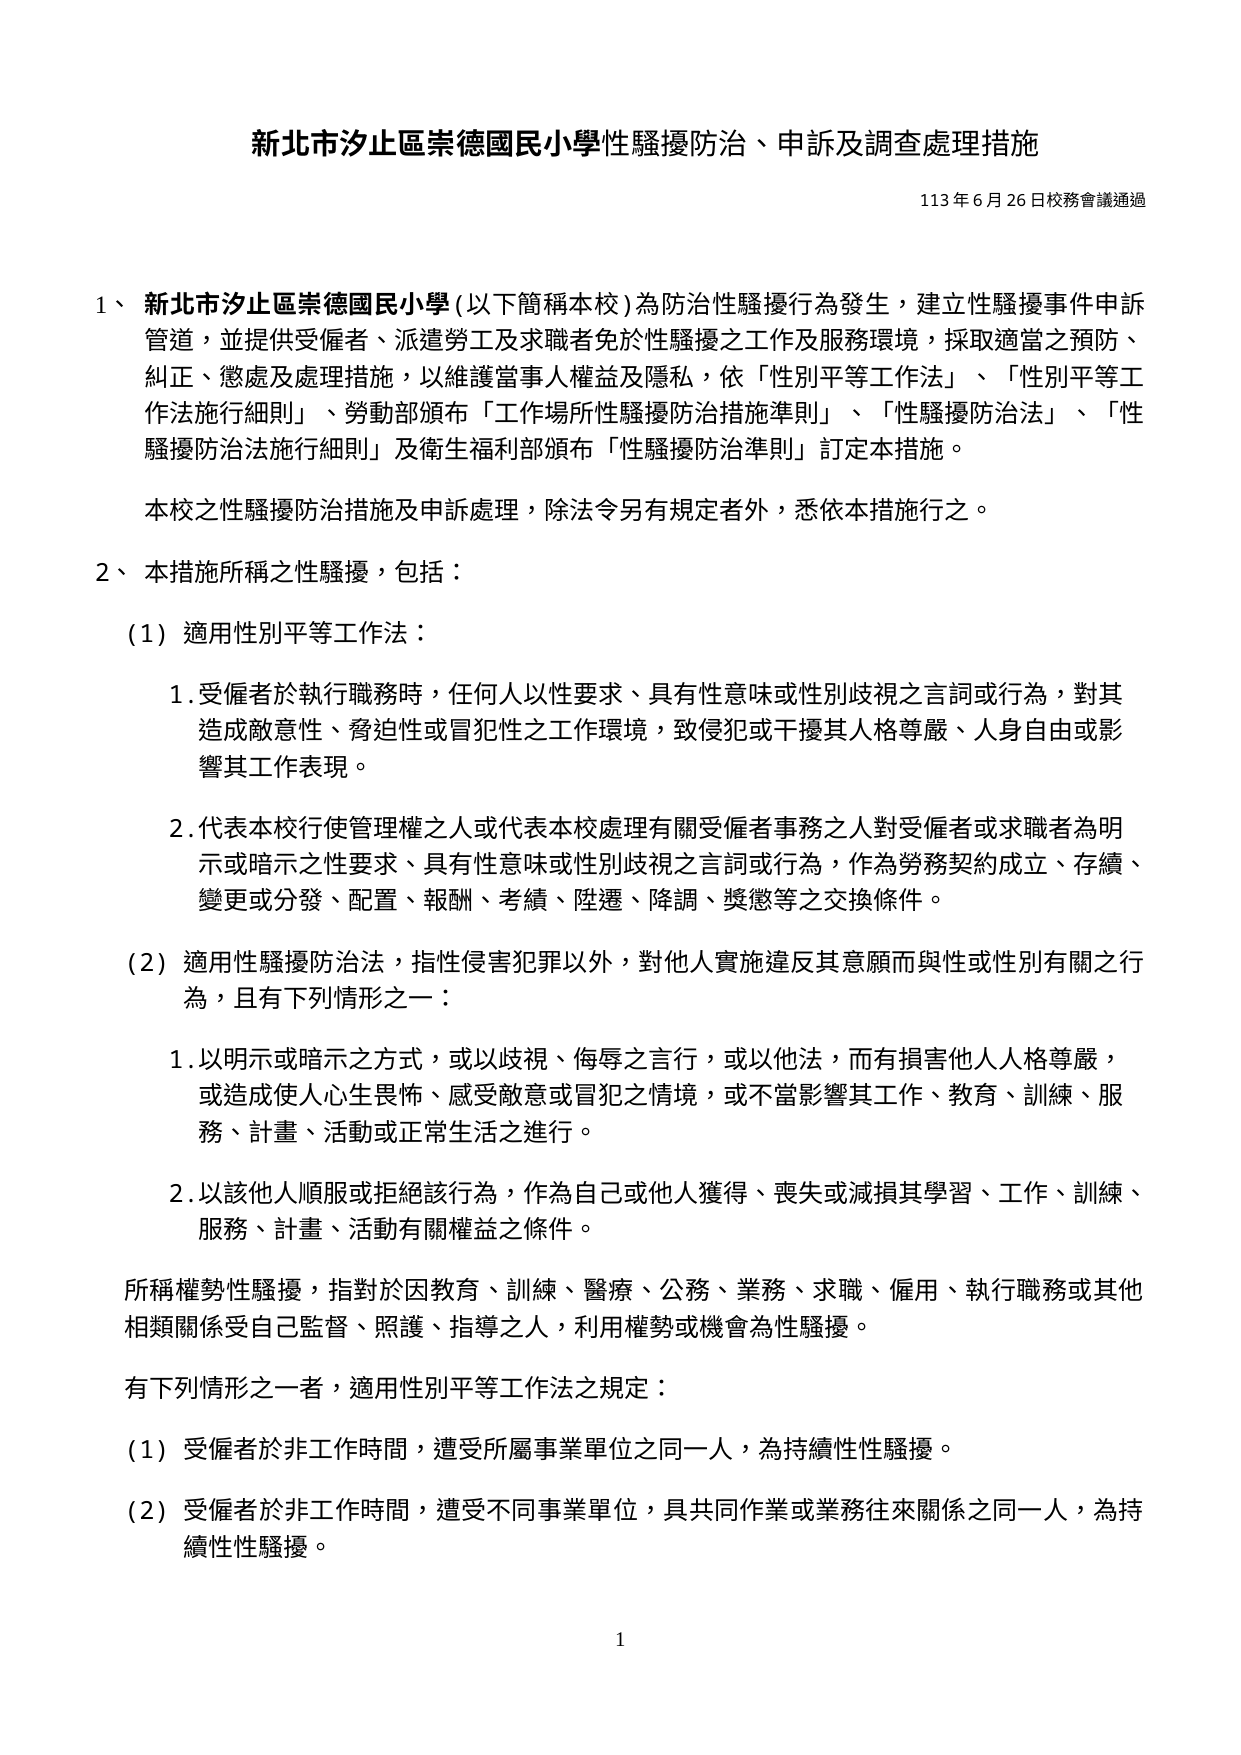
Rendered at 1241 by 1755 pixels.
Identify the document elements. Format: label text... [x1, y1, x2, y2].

text 2.以該他人順服或拒絕該行為，作為自己或他人獲得、喪失或減損其學習、工作、訓練、服務、計畫、活動有關權益之條件。 [168, 1173, 1146, 1246]
text 2.代表本校行使管理權之人或代表本校處理有關受僱者事務之人對受僱者或求職者為明示或暗示之性要求、具有性意味或性別歧視之言詞或行為，作為勞務契約成立、存續、變更或分發、配置、報酬、考績、陞遷、降調、獎懲等之交換條件。 [168, 808, 1146, 917]
text 所稱權勢性騷擾，指對於因教育、訓練、醫療、公務、業務、求職、僱用、執行職務或其他相類關係受自己監督、照護、指導之人，利用權勢或機會為性騷擾。 [124, 1271, 1146, 1343]
list 本措施所稱之性騷擾，包括： [94, 552, 1146, 588]
text 本校之性騷擾防治措施及申訴處理，除法令另有規定者外，悉依本措施行之。 [144, 491, 1146, 527]
text 新北市汐止區崇德國民小學性騷擾防治、申訴及調查處理措施 [94, 120, 1146, 162]
text 1.以明示或暗示之方式，或以歧視、侮辱之言行，或以他法，而有損害他人人格尊嚴，或造成使人心生畏怖、感受敵意或冒犯之情境，或不當影響其工作、教育、訓練、服務、計畫、活動或正常生活之進行。 [168, 1039, 1146, 1148]
list 受僱者於非工作時間，遭受不同事業單位，具共同作業或業務往來關係之同一人，為持續性性騷擾。 [124, 1491, 1146, 1563]
text 113年6月26日校務會議通過 [94, 187, 1146, 212]
list 適用性別平等工作法： [124, 613, 1146, 649]
text 1.受僱者於執行職務時，任何人以性要求、具有性意味或性別歧視之言詞或行為，對其造成敵意性、脅迫性或冒犯性之工作環境，致侵犯或干擾其人格尊嚴、人身自由或影響其工作表現。 [168, 674, 1146, 783]
text 有下列情形之一者，適用性別平等工作法之規定： [124, 1368, 1146, 1404]
list 新北市汐止區崇德國民小學(以下簡稱本校)為防治性騷擾行為發生，建立性騷擾事件申訴管道，並提供受僱者、派遣勞工及求職者免於性騷擾之工作及服務環境，採取適當之預防、糾正、懲處及處理措施，以維護當事人權益及隱私，依「性別平等工作法」、「性別平等工作法施行細則」、勞動部頒布「工作場所性騷擾防治措施準則」、「性騷擾防治法」、「性騷擾防治法施行細則」及衛生福利部頒布「性騷擾防治準則」訂定本措施。 [94, 284, 1146, 466]
list 適用性騷擾防治法，指性侵害犯罪以外，對他人實施違反其意願而與性或性別有關之行為，且有下列情形之一： [124, 942, 1146, 1014]
list 受僱者於非工作時間，遭受所屬事業單位之同一人，為持續性性騷擾。 [124, 1429, 1146, 1466]
